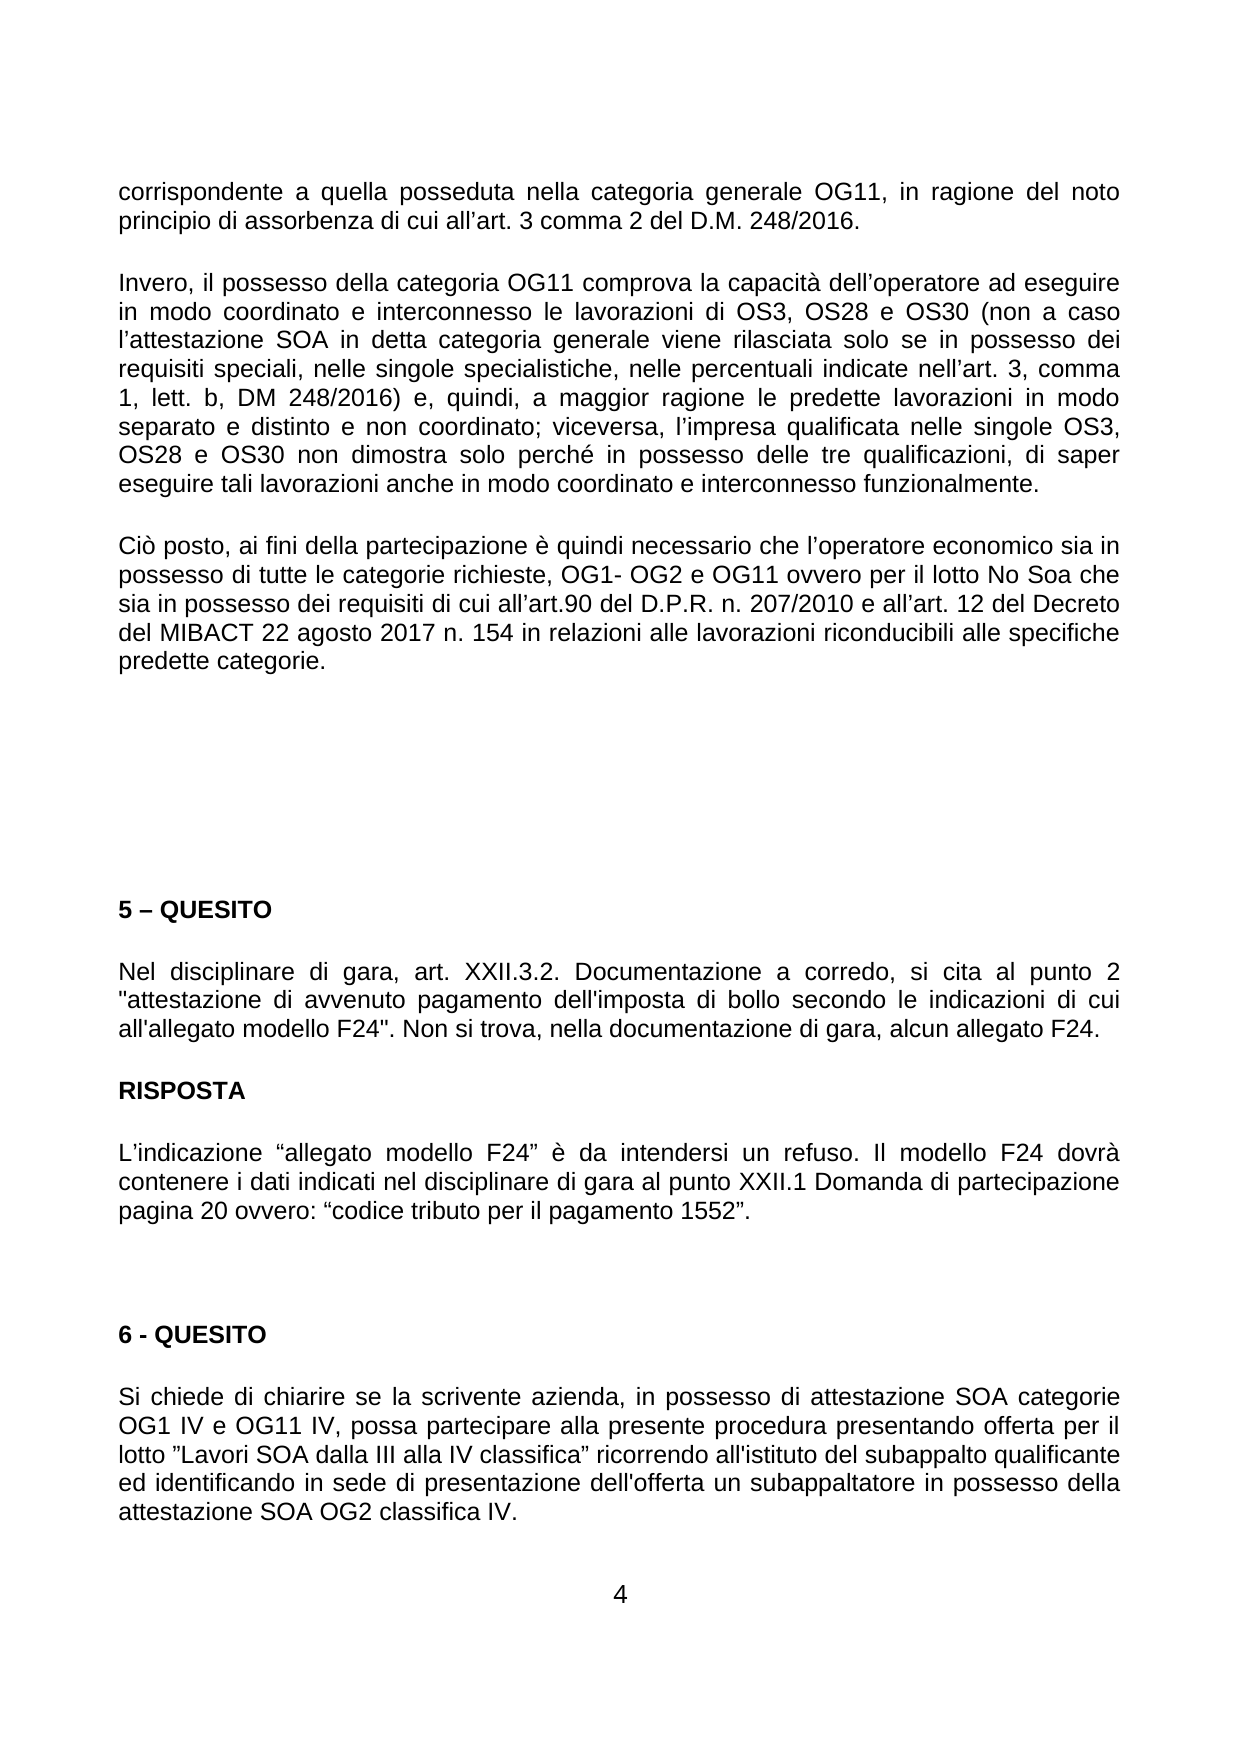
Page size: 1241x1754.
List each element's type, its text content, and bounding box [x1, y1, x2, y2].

text 6 - QUESITO [118, 1320, 1122, 1349]
text Ciò posto, ai fini della partecipazione è quindi necessario che l’operatore economico sia in possesso di tutte le categorie richieste, OG1- OG2 e OG11 ovvero per il lotto No Soa che sia in possesso dei requisiti di cui all’art.90 del D.P.R. n. 207/2010 e all’art. 12 del Decreto del MIBACT 22 agosto 2017 n. 154 in relazioni alle lavorazioni riconducibili alle specifiche predette categorie. [118, 531, 1122, 675]
text Si chiede di chiarire se la scrivente azienda, in possesso di attestazione SOA categorie OG1 IV e OG11 IV, possa partecipare alla presente procedura presentando offerta per il lotto ”Lavori SOA dalla III alla IV classifica” ricorrendo all'istituto del subappalto qualificante ed identificando in sede di presentazione dell'offerta un subappaltatore in possesso della attestazione SOA OG2 classifica IV. [118, 1382, 1122, 1526]
text L’indicazione “allegato modello F24” è da intendersi un refuso. Il modello F24 dovrà contenere i dati indicati nel disciplinare di gara al punto XXII.1 Domanda di partecipazione pagina 20 ovvero: “codice tributo per il pagamento 1552”. [118, 1138, 1122, 1225]
text Invero, il possesso della categoria OG11 comprova la capacità dell’operatore ad eseguire in modo coordinato e interconnesso le lavorazioni di OS3, OS28 e OS30 (non a caso l’attestazione SOA in detta categoria generale viene rilasciata solo se in possesso dei requisiti speciali, nelle singole specialistiche, nelle percentuali indicate nell’art. 3, comma 1, lett. b, DM 248/2016) e, quindi, a maggior ragione le predette lavorazioni in modo separato e distinto e non coordinato; viceversa, l’impresa qualificata nelle singole OS3, OS28 e OS30 non dimostra solo perché in possesso delle tre qualificazioni, di saper eseguire tali lavorazioni anche in modo coordinato e interconnesso funzionalmente. [118, 268, 1122, 498]
text RISPOSTA [118, 1076, 1122, 1105]
text 5 – QUESITO [118, 895, 1122, 923]
text Nel disciplinare di gara, art. XXII.3.2. Documentazione a corredo, si cita al punto 2 "attestazione di avvenuto pagamento dell'imposta di bollo secondo le indicazioni di cui all'allegato modello F24". Non si trova, nella documentazione di gara, alcun allegato F24. [118, 957, 1122, 1043]
text corrispondente a quella posseduta nella categoria generale OG11, in ragione del noto principio di assorbenza di cui all’art. 3 comma 2 del D.M. 248/2016. [118, 177, 1122, 235]
